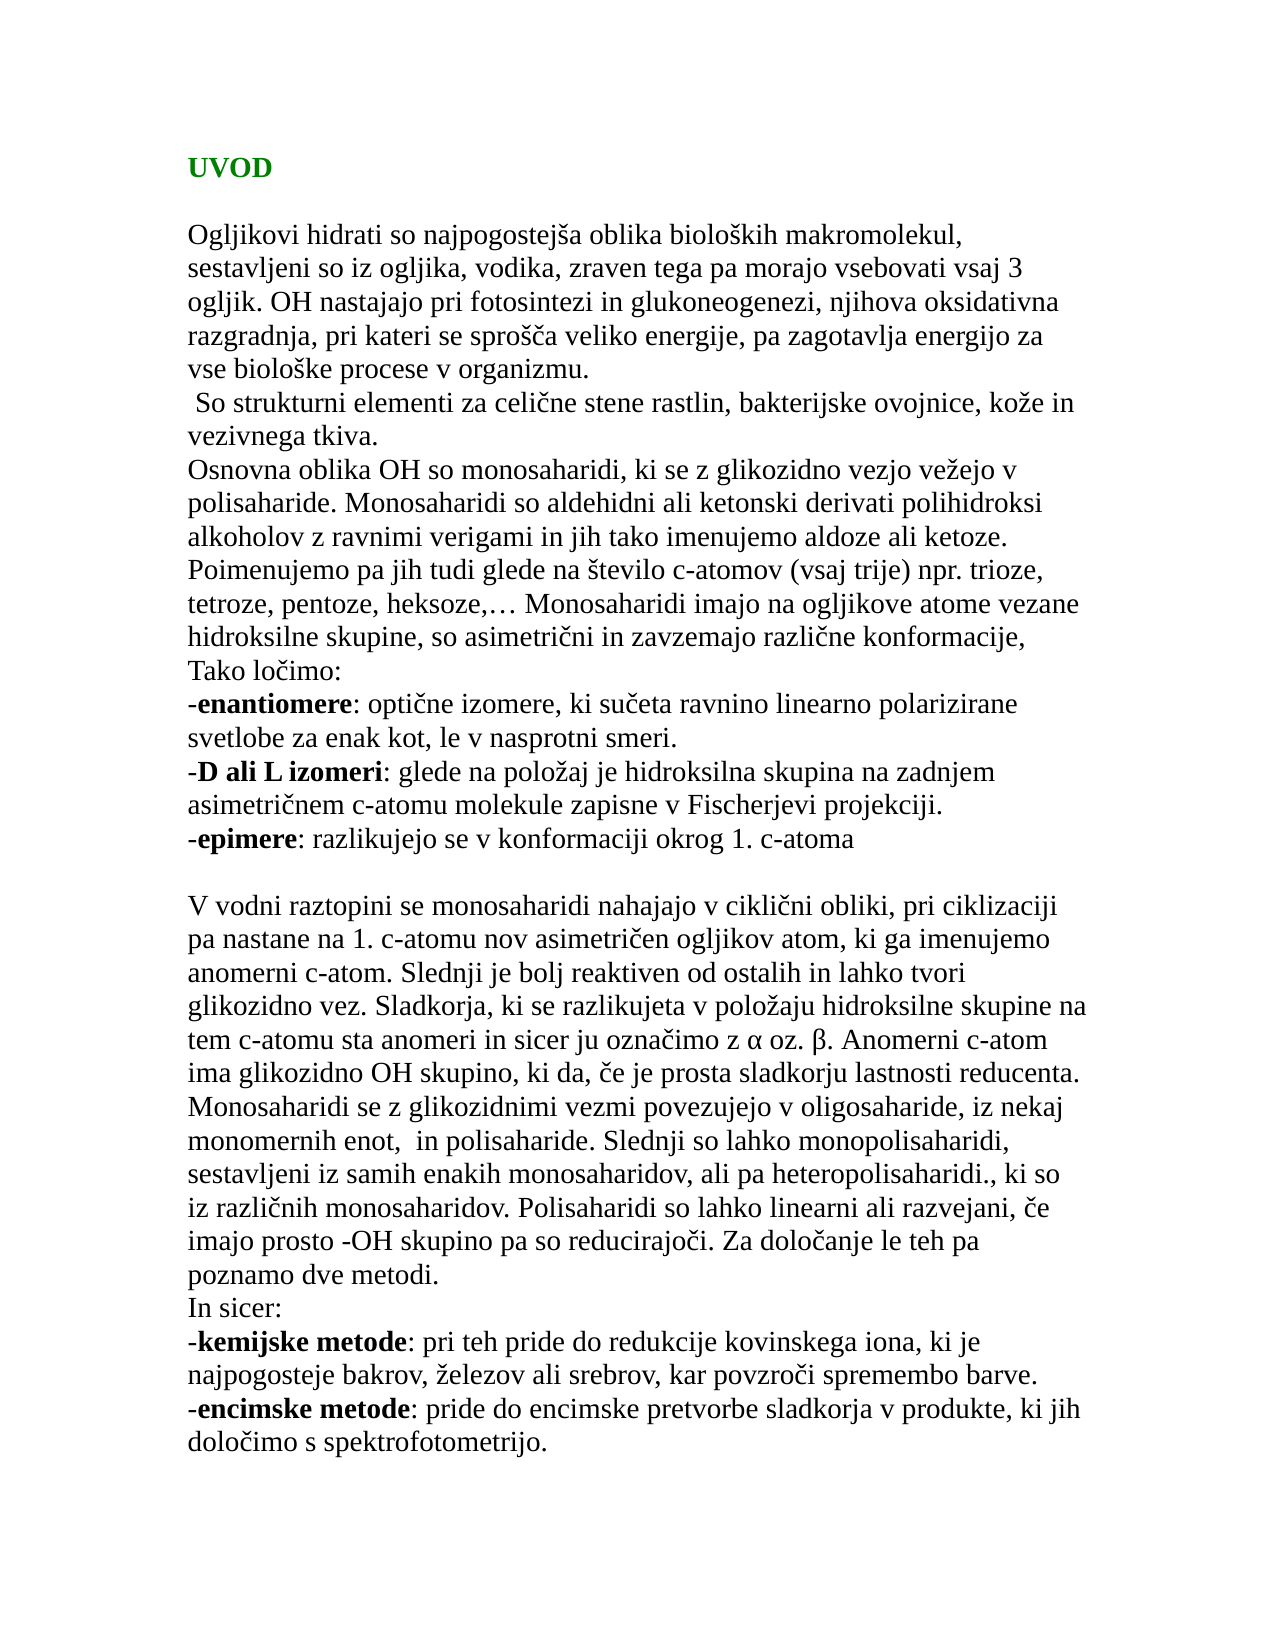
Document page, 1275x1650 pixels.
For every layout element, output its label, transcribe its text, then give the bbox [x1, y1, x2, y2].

text So strukturni elementi za celične stene rastlin, bakterijske ovojnice, kože in vezivnega tkiva. [187, 385, 1087, 452]
text -enantiomere: optične izomere, ki sučeta ravnino linearno polarizirane svetlobe za enak kot, le v nasprotni smeri. [187, 687, 1087, 754]
text Osnovna oblika OH so monosaharidi, ki se z glikozidno vezjo vežejo v polisaharide. Monosaharidi so aldehidni ali ketonski derivati polihidroksi alkoholov z ravnimi verigami in jih tako imenujemo aldoze ali ketoze. Poimenujemo pa jih tudi glede na število c-atomov (vsaj trije) npr. trioze, tetroze, pentoze, heksoze,… Monosaharidi imajo na ogljikove atome vezane hidroksilne skupine, so asimetrični in zavzemajo različne konformacije, [187, 452, 1087, 653]
text V vodni raztopini se monosaharidi nahajajo v ciklični obliki, pri ciklizaciji pa nastane na 1. c-atomu nov asimetričen ogljikov atom, ki ga imenujemo anomerni c-atom. Slednji je bolj reaktiven od ostalih in lahko tvori glikozidno vez. Sladkorja, ki se razlikujeta v položaju hidroksilne skupine na tem c-atomu sta anomeri in sicer ju označimo z α oz. β. Anomerni c-atom ima glikozidno OH skupino, ki da, če je prosta sladkorju lastnosti reducenta. Monosaharidi se z glikozidnimi vezmi povezujejo v oligosaharide, iz nekaj monomernih enot, in polisaharide. Slednji so lahko monopolisaharidi, sestavljeni iz samih enakih monosaharidov, ali pa heteropolisaharidi., ki so iz različnih monosaharidov. Polisaharidi so lahko linearni ali razvejani, če imajo prosto -OH skupino pa so reducirajoči. Za določanje le teh pa poznamo dve metodi. [187, 888, 1087, 1290]
text UVOD [187, 150, 1087, 183]
text -epimere: razlikujejo se v konformaciji okrog 1. c-atoma [187, 821, 1087, 854]
text -D ali L izomeri: glede na položaj je hidroksilna skupina na zadnjem asimetričnem c-atomu molekule zapisne v Fischerjevi projekciji. [187, 754, 1087, 821]
text Ogljikovi hidrati so najpogostejša oblika bioloških makromolekul, sestavljeni so iz ogljika, vodika, zraven tega pa morajo vsebovati vsaj 3 ogljik. OH nastajajo pri fotosintezi in glukoneogenezi, njihova oksidativna razgradnja, pri kateri se sprošča veliko energije, pa zagotavlja energijo za vse biološke procese v organizmu. [187, 217, 1087, 385]
text Tako ločimo: [187, 653, 1087, 687]
text In sicer: [187, 1290, 1087, 1324]
text -kemijske metode: pri teh pride do redukcije kovinskega iona, ki je najpogosteje bakrov, železov ali srebrov, kar povzroči spremembo barve. [187, 1324, 1087, 1391]
text -encimske metode: pride do encimske pretvorbe sladkorja v produkte, ki jih določimo s spektrofotometrijo. [187, 1391, 1087, 1458]
